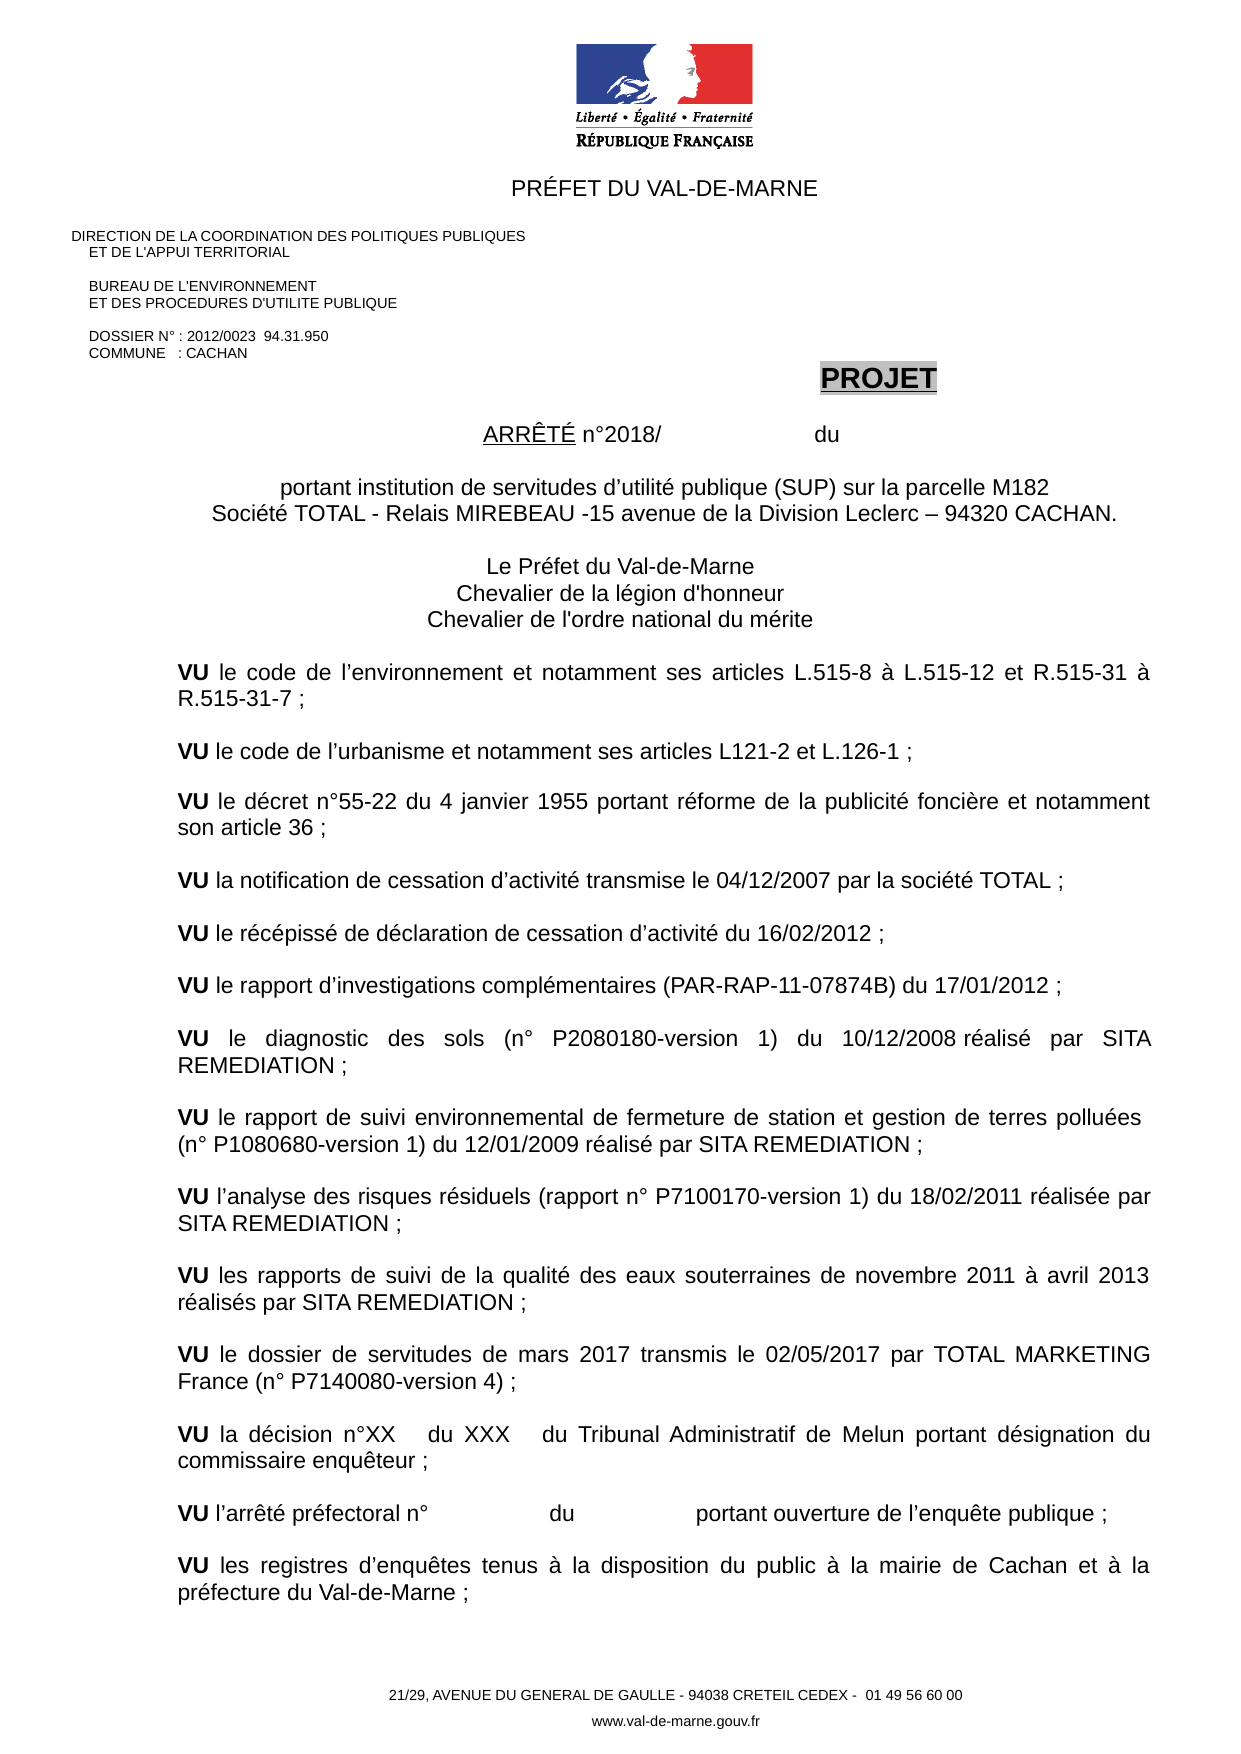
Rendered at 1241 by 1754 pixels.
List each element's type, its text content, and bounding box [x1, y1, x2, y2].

text VU l’arrêté préfectoral n° du portant ouverture de l’enquête publique ; [177, 1499, 1152, 1526]
text BUREAU DE L'ENVIRONNEMENT [89, 278, 1152, 294]
text VU le code de l’urbanisme et notamment ses articles L121-2 et L.126-1 ; [177, 738, 1152, 764]
text dossier n° : 2012/0023 94.31.950 [89, 328, 1152, 345]
text VU le code de l’environnement et notamment ses articles L.515-8 à L.515-12 et R.515-31 à R.515-31-7 ; [177, 658, 1152, 711]
text VU les rapports de suivi de la qualité des eaux souterraines de novembre 2011 à avril 2013 réalisés par SITA REMEDIATION ; [177, 1262, 1152, 1315]
text VU les registres d’enquêtes tenus à la disposition du public à la mairie de Cachan et à la préfecture du Val-de-Marne ; [177, 1552, 1152, 1605]
text ET DE L'APPUI TERRITORIAL [89, 244, 1152, 261]
text VU le diagnostic des sols (n° P2080180-version 1) du 10/12/2008 réalisé par SITA REMEDIATION ; [177, 1025, 1152, 1078]
text DIRECTION DE LA COORDINATION DES POLITIQUES PUBLIQUES [71, 227, 1152, 244]
text COMMUNE : CACHAN [89, 345, 1152, 361]
picture [576, 44, 753, 149]
text VU l’analyse des risques résiduels (rapport n° P7100170-version 1) du 18/02/2011 réalisée par SITA REMEDIATION ; [177, 1183, 1152, 1236]
text VU le dossier de servitudes de mars 2017 transmis le 02/05/2017 par TOTAL MARKETING France (n° P7140080-version 4) ; [177, 1341, 1152, 1394]
text VU le rapport de suivi environnemental de fermeture de station et gestion de terres polluées (n° P1080680-version 1) du 12/01/2009 réalisé par SITA REMEDIATION ; [177, 1104, 1152, 1157]
text Le Préfet du Val-de-Marne [89, 553, 1152, 579]
text ARRÊTÉ n°2018/ du [177, 421, 1152, 448]
text portant institution de servitudes d’utilité publique (SUP) sur la parcelle M182 [177, 474, 1152, 500]
text Chevalier de la légion d'honneur [89, 579, 1152, 606]
text VU le rapport d’investigations complémentaires (PAR-RAP-11-07874B) du 17/01/2012 ; [177, 972, 1152, 999]
text VU la décision n°XX du XXX du Tribunal Administratif de Melun portant désignation du commissaire enquêteur ; [177, 1421, 1152, 1473]
text VU le décret n°55-22 du 4 janvier 1955 portant réforme de la publicité foncière et notamment son article 36 ; [177, 788, 1152, 841]
text PROJET [606, 361, 1152, 395]
text VU le récépissé de déclaration de cessation d’activité du 16/02/2012 ; [177, 920, 1152, 946]
text VU la notification de cessation d’activité transmise le 04/12/2007 par la société TOTAL ; [177, 867, 1152, 893]
text ET DES PROCEDURES D'UTILITE PUBLIQUE [89, 294, 1152, 311]
text Société TOTAL - Relais MIREBEAU -15 avenue de la Division Leclerc – 94320 CACHAN. [177, 500, 1152, 527]
text Chevalier de l'ordre national du mérite [89, 606, 1152, 632]
